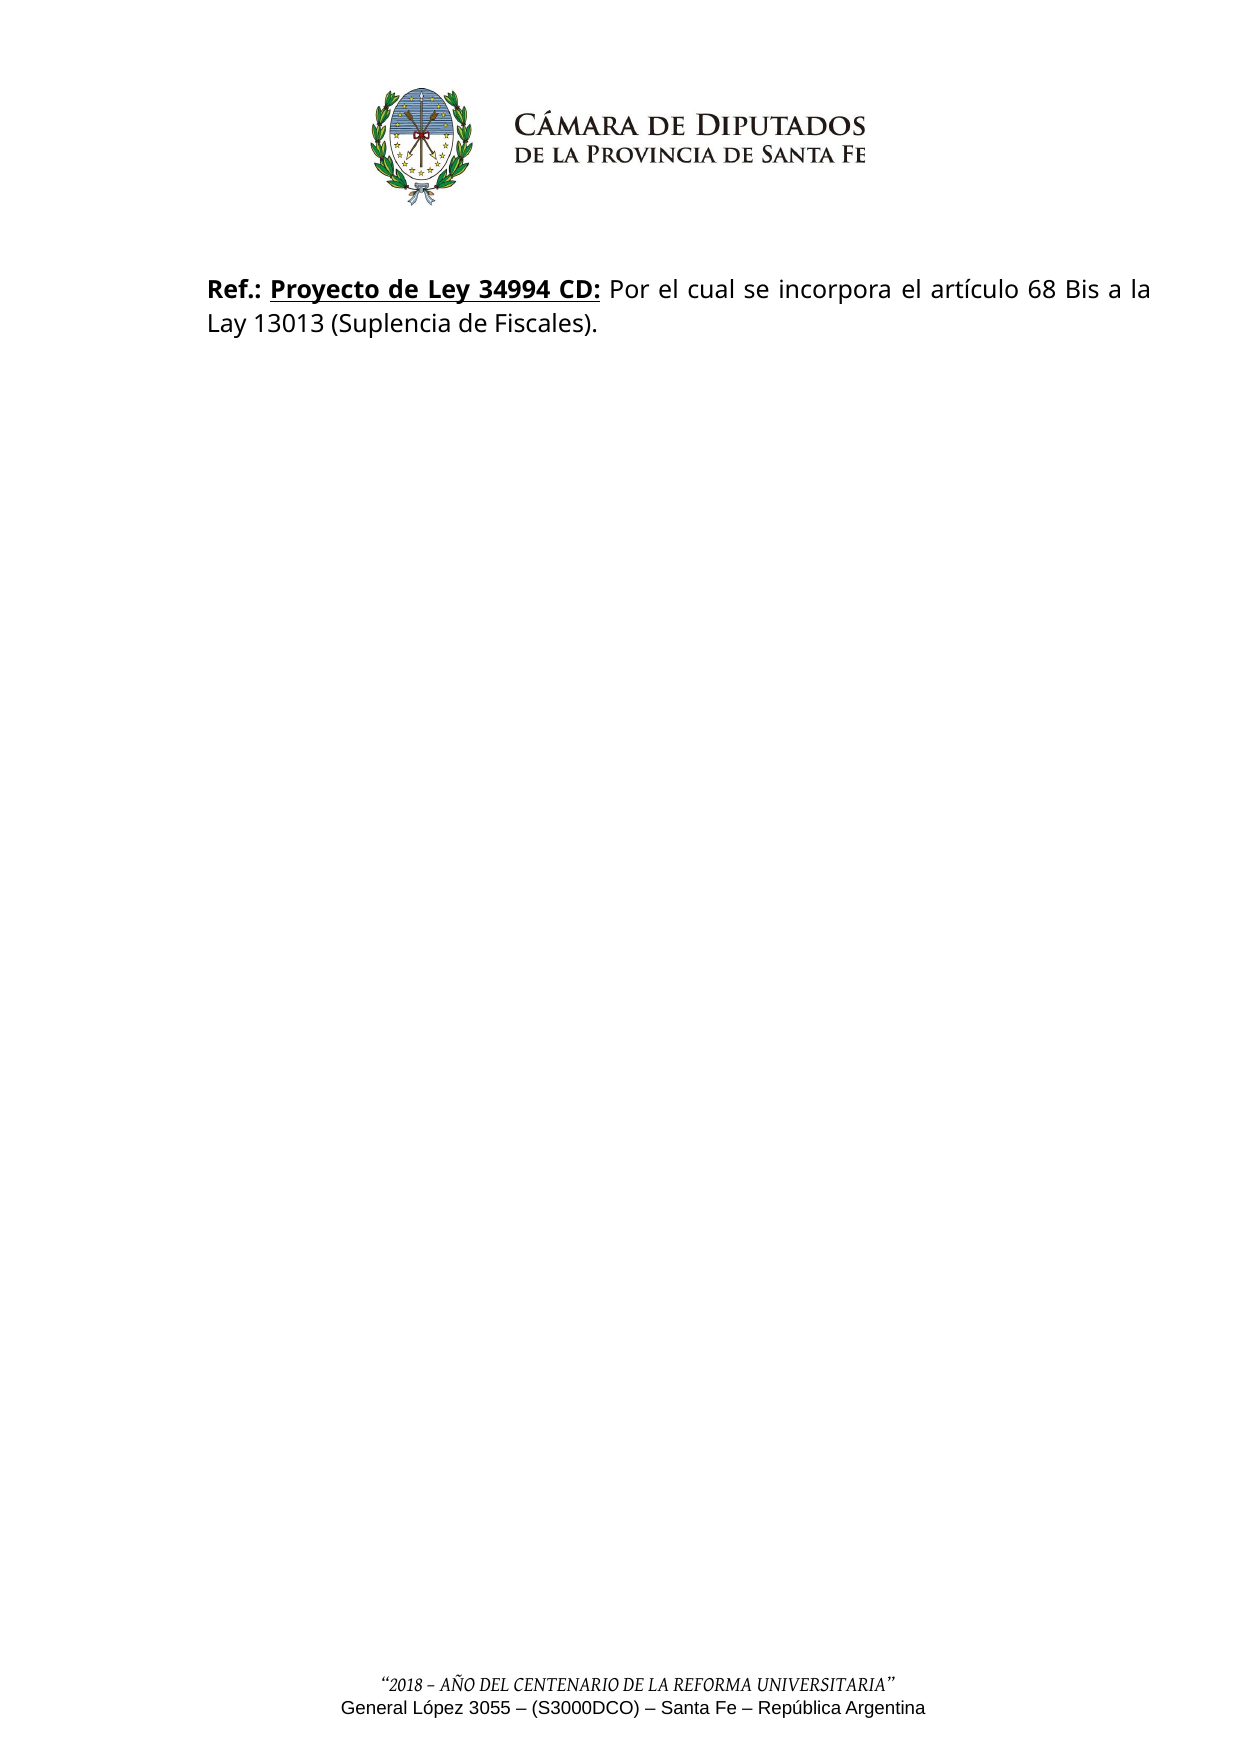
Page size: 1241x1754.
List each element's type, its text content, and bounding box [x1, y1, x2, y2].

text Ref.: Proyecto de Ley 34994 CD: Por el cual se incorpora el artículo 68 Bis a la Lay 13013 (Suplencia de Fiscales). [207, 272, 1152, 340]
picture [370, 88, 866, 210]
